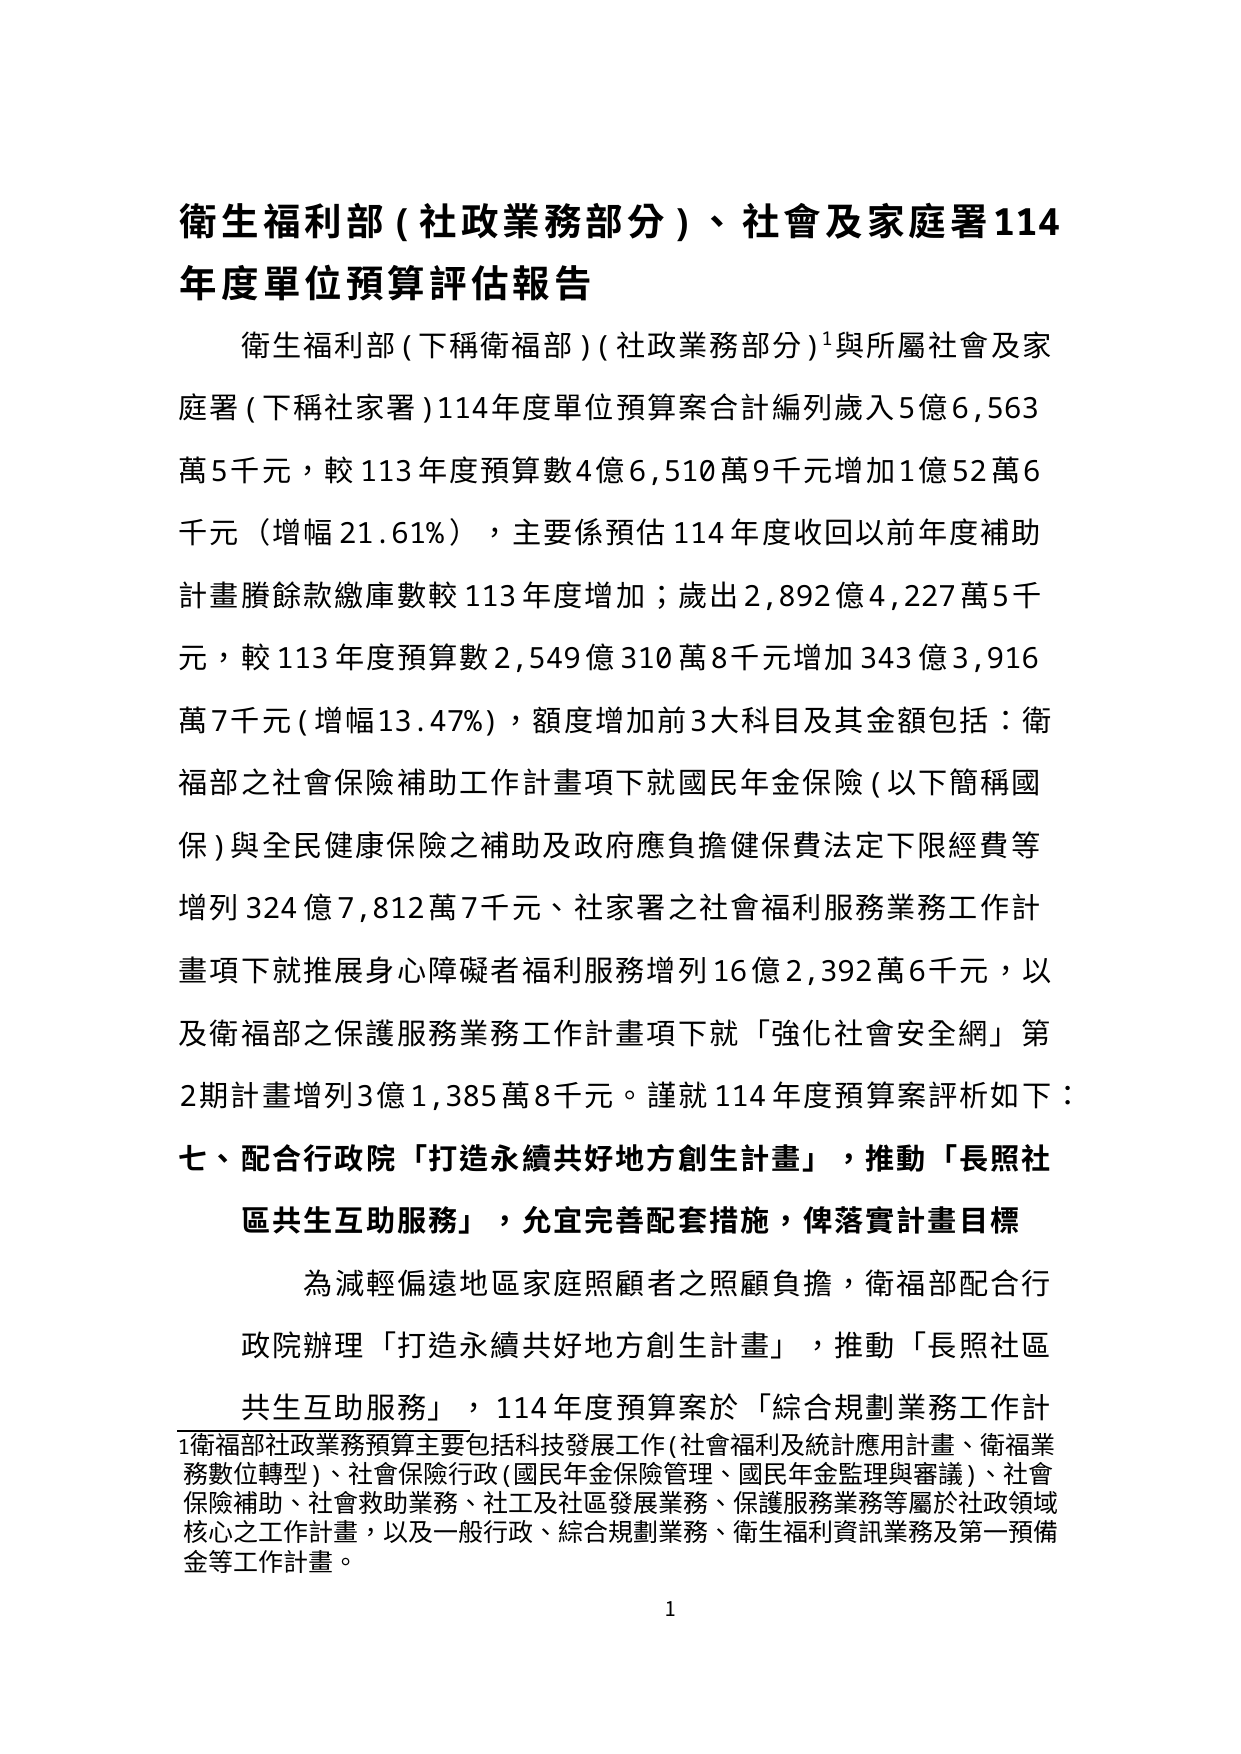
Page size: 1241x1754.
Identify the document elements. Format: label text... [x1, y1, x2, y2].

text 衛生福利部(社政業務部分)、社會及家庭署114年度單位預算評估報告 [177, 177, 1063, 302]
text 七、配合行政院「打造永續共好地方創生計畫」，推動「長照社區共生互助服務」，允宜完善配套措施，俾落實計畫目標 [177, 1115, 1063, 1240]
text 衛福部社政業務預算主要包括科技發展工作(社會福利及統計應用計畫、衛福業務數位轉型)、社會保險行政(國民年金保險管理、國民年金監理與審議)、社會保險補助、社會救助業務、社工及社區發展業務、保護服務業務等屬於社政領域核心之工作計畫，以及一般行政、綜合規劃業務、衛生福利資訊業務及第一預備金等工作計畫。 [177, 1431, 1063, 1577]
text 衛生福利部(下稱衛福部)(社政業務部分)與所屬社會及家庭署(下稱社家署)114年度單位預算案合計編列歲入5億6,563萬5千元，較113年度預算數4億6,510萬9千元增加1億52萬6千元（增幅21.61%），主要係預估114年度收回以前年度補助計畫賸餘款繳庫數較113年度增加；歲出2,892億4,227萬5千元，較113年度預算數2,549億310萬8千元增加343億3,916萬7千元(增幅13.47%)，額度增加前3大科目及其金額包括：衛福部之社會保險補助工作計畫項下就國民年金保險(以下簡稱國保)與全民健康保險之補助及政府應負擔健保費法定下限經費等增列324億7,812萬7千元、社家署之社會福利服務業務工作計畫項下就推展身心障礙者福利服務增列16億2,392萬6千元，以及衛福部之保護服務業務工作計畫項下就「強化社會安全網」第2期計畫增列3億1,385萬8千元。謹就114年度預算案評析如下： [177, 302, 1063, 1115]
text 為減輕偏遠地區家庭照顧者之照顧負擔，衛福部配合行政院辦理「打造永續共好地方創生計畫」，推動「長照社區共生互助服務」，114年度預算案於「綜合規劃業務工作計 [236, 1240, 1063, 1427]
